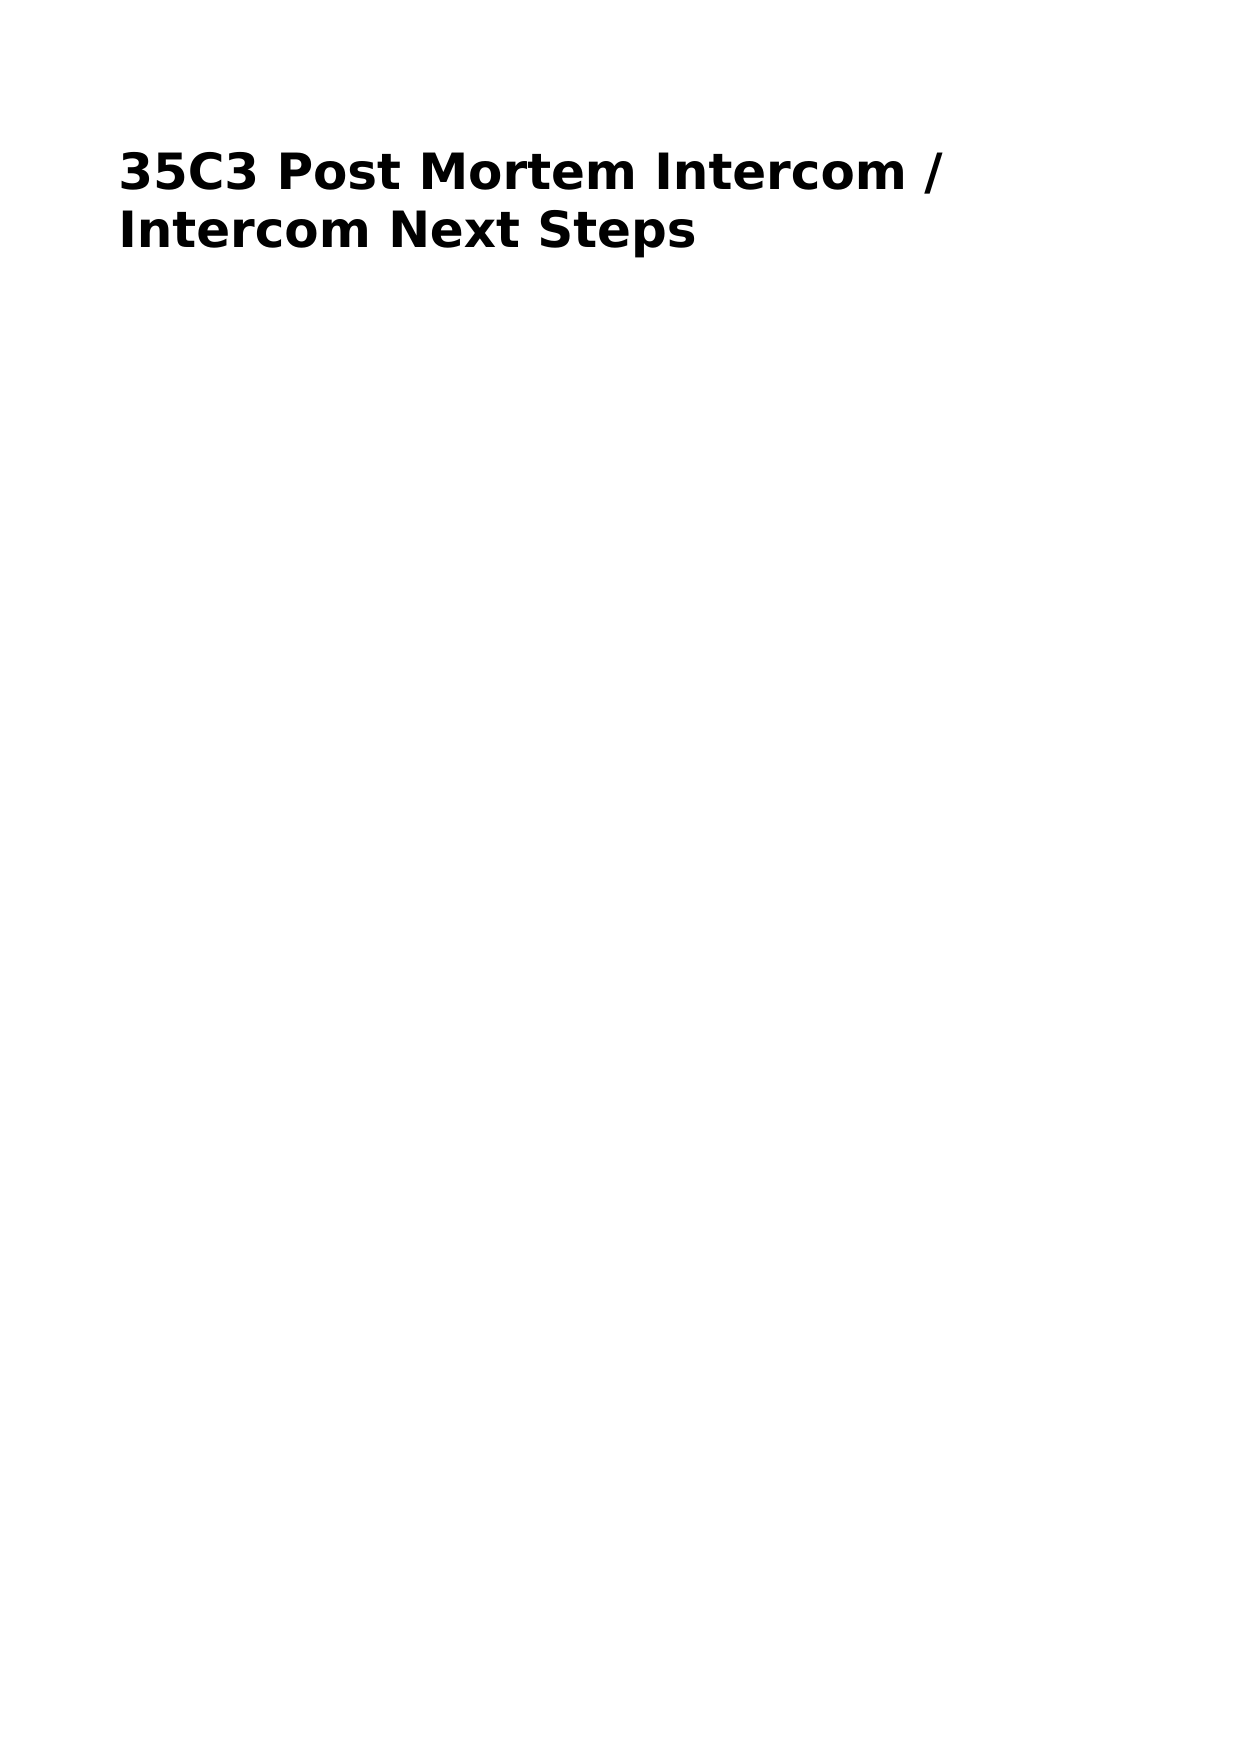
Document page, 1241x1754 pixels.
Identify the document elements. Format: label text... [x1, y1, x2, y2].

subtitle 35C3 Post Mortem Intercom / Intercom Next Steps [118, 143, 1122, 259]
